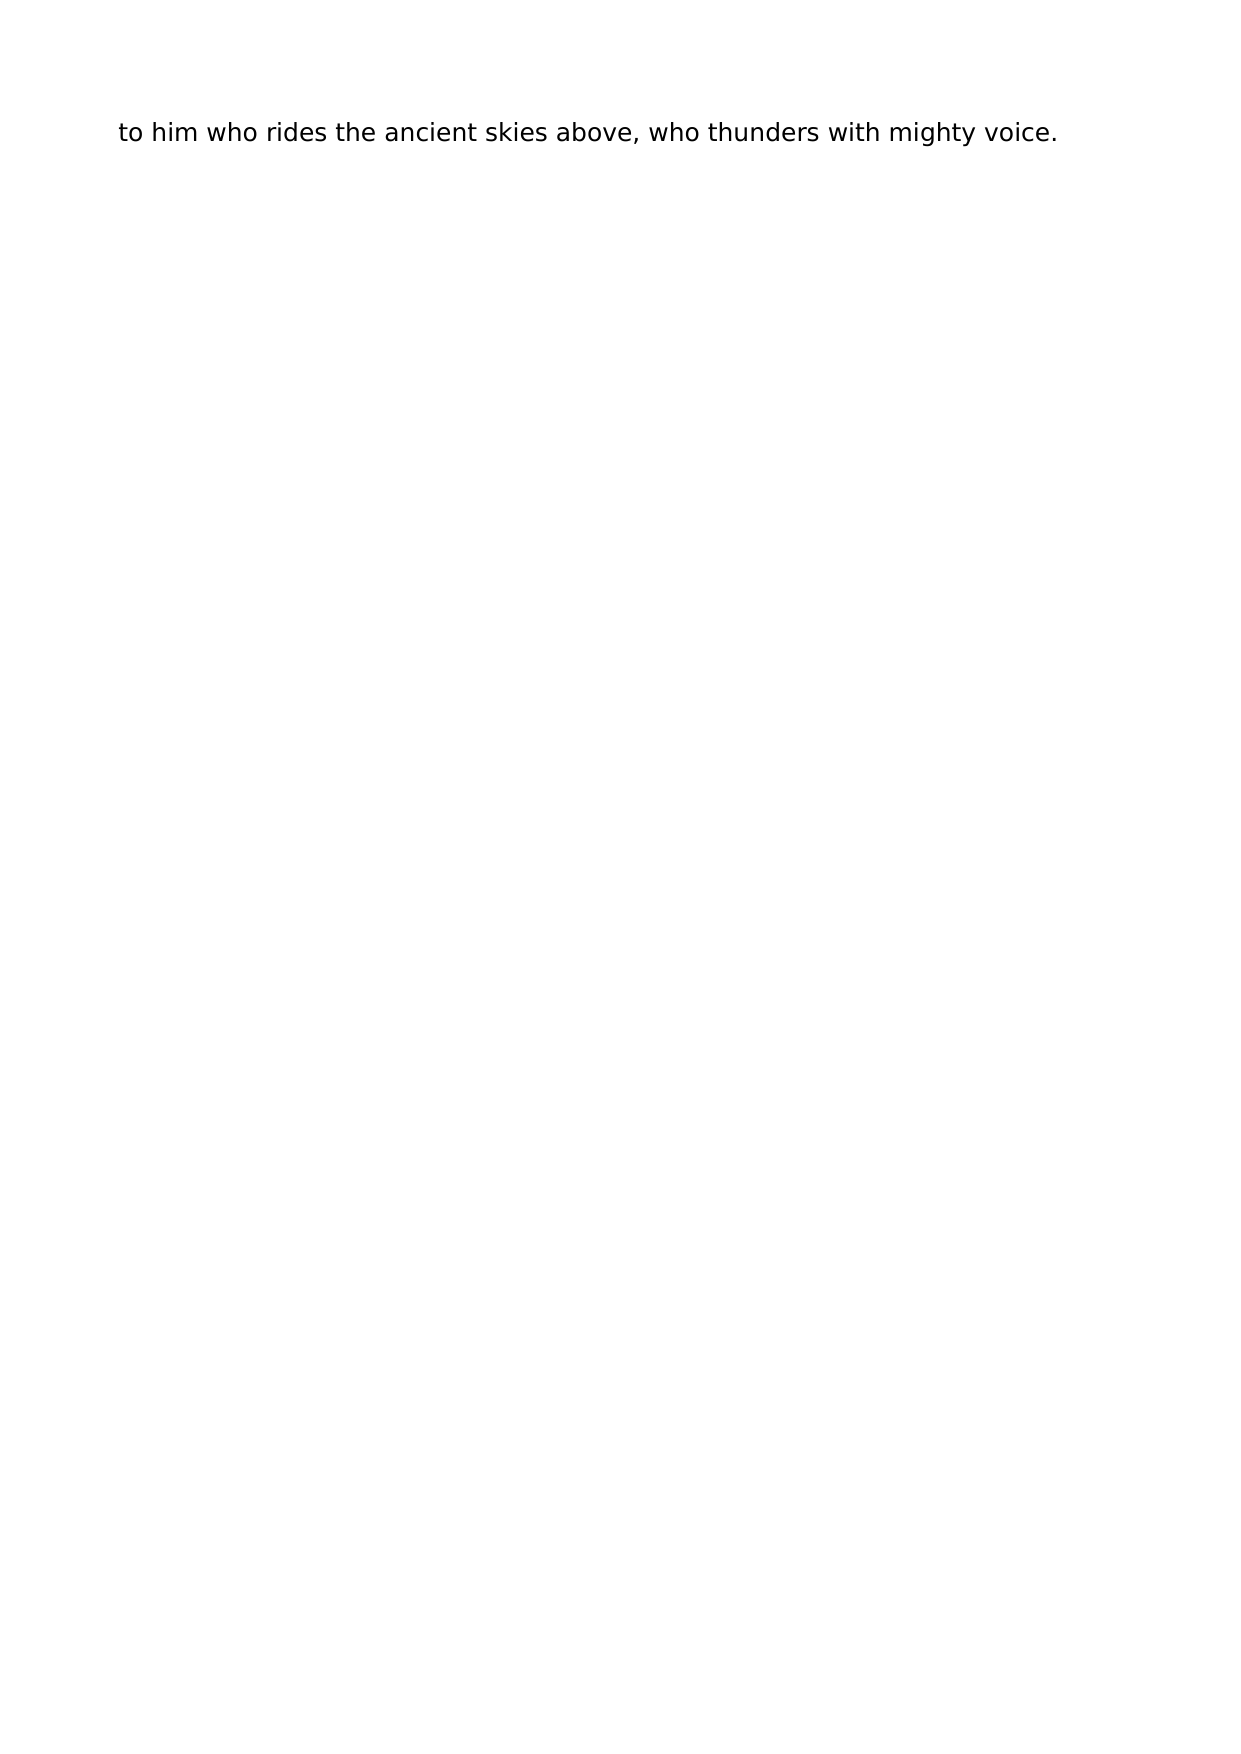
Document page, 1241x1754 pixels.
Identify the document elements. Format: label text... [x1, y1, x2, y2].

text to him who rides the ancient skies above, who thunders with mighty voice. [118, 118, 1122, 147]
